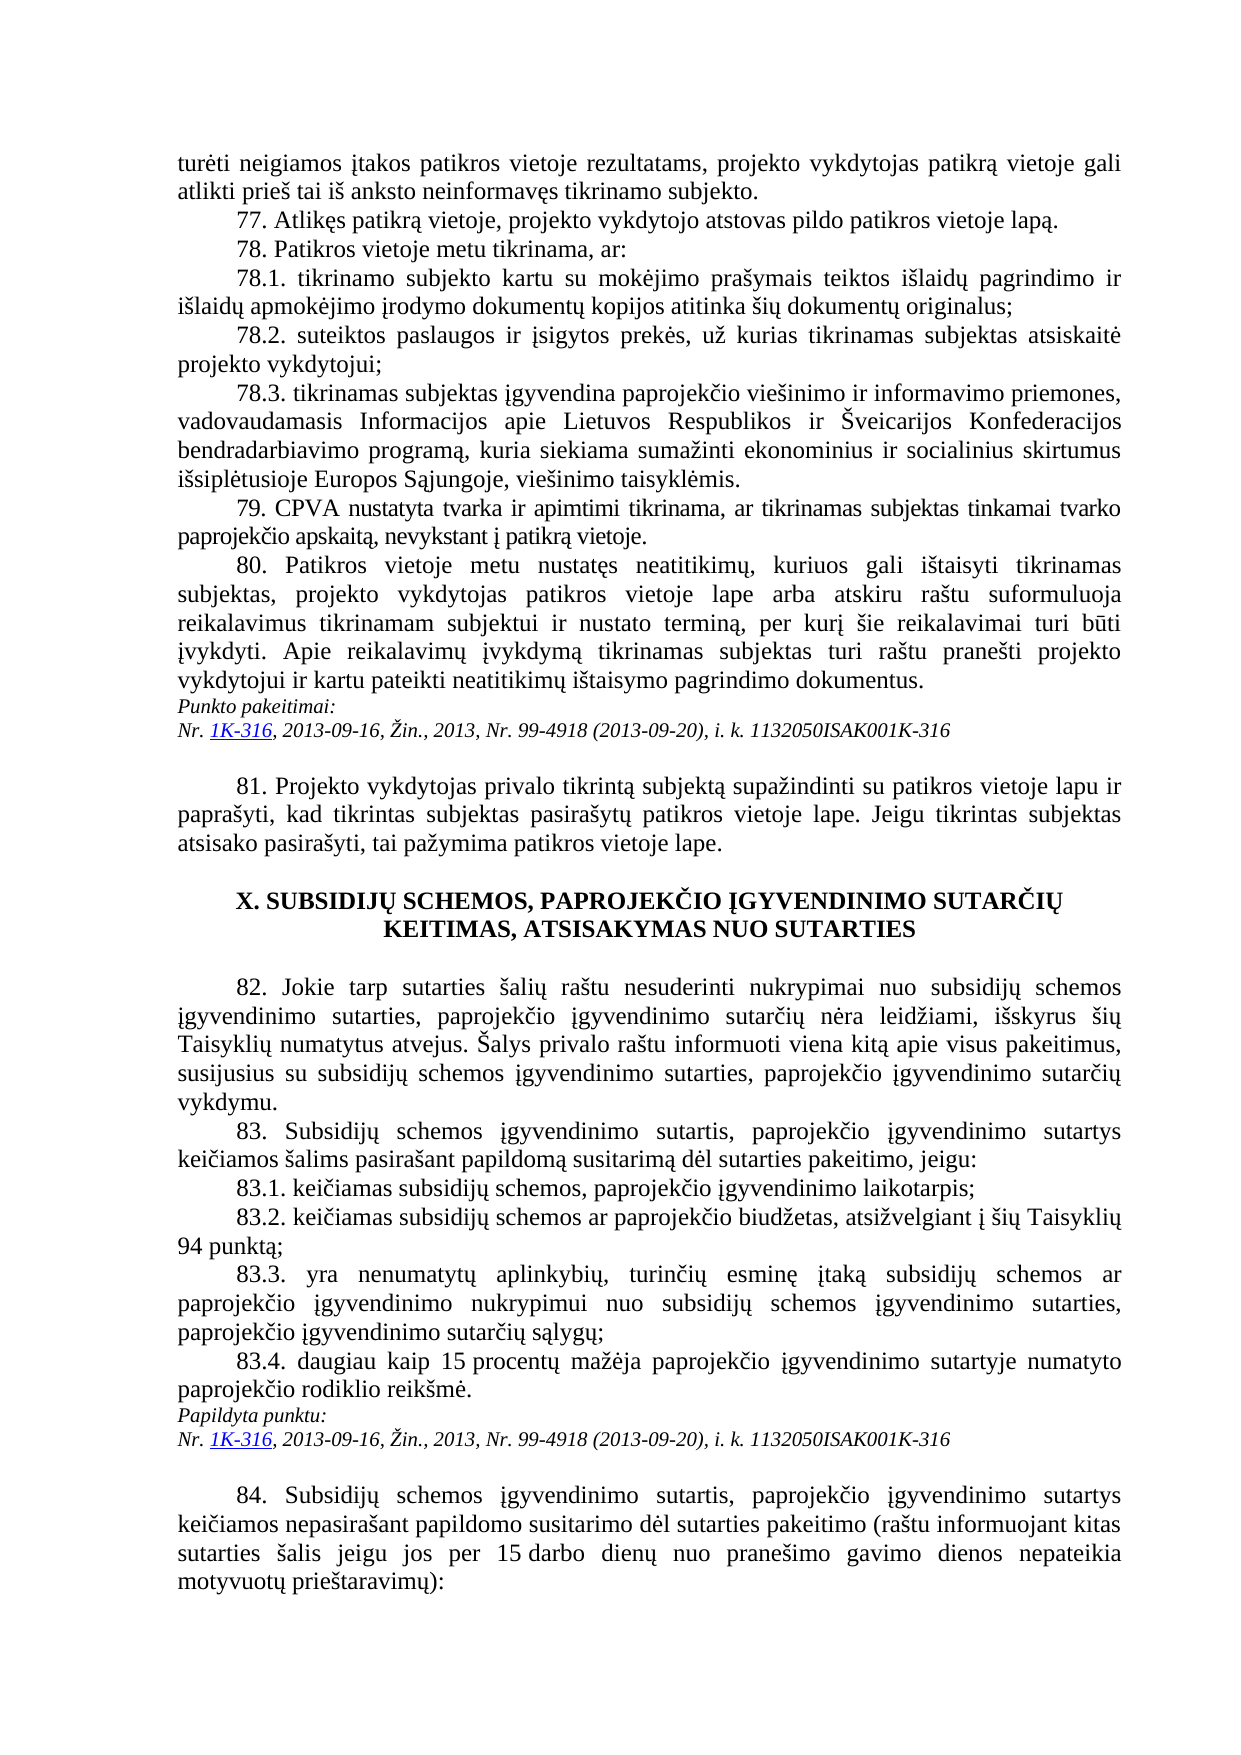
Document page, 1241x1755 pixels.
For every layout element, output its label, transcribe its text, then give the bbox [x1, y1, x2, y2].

text 83. Subsidijų schemos įgyvendinimo sutartis, paprojekčio įgyvendinimo sutartys keičiamos šalims pasirašant papildomą susitarimą dėl sutarties pakeitimo, jeigu: [177, 1116, 1122, 1173]
text 77. Atlikęs patikrą vietoje, projekto vykdytojo atstovas pildo patikros vietoje lapą. [177, 205, 1122, 234]
text Nr. 1K-316, 2013-09-16, Žin., 2013, Nr. 99-4918 (2013-09-20), i. k. 1132050ISAK001K-316 [177, 718, 1122, 742]
text 78. Patikros vietoje metu tikrinama, ar: [177, 234, 1122, 263]
text Nr. 1K-316, 2013-09-16, Žin., 2013, Nr. 99-4918 (2013-09-20), i. k. 1132050ISAK001K-316 [177, 1427, 1122, 1451]
text 82. Jokie tarp sutarties šalių raštu nesuderinti nukrypimai nuo subsidijų schemos įgyvendinimo sutarties, paprojekčio įgyvendinimo sutarčių nėra leidžiami, išskyrus šių Taisyklių numatytus atvejus. Šalys privalo raštu informuoti viena kitą apie visus pakeitimus, susijusius su subsidijų schemos įgyvendinimo sutarties, paprojekčio įgyvendinimo sutarčių vykdymu. [177, 972, 1122, 1116]
text 78.3. tikrinamas subjektas įgyvendina paprojekčio viešinimo ir informavimo priemones, vadovaudamasis Informacijos apie Lietuvos Respublikos ir Šveicarijos Konfederacijos bendradarbiavimo programą, kuria siekiama sumažinti ekonominius ir socialinius skirtumus išsiplėtusioje Europos Sąjungoje, viešinimo taisyklėmis. [177, 378, 1122, 493]
text 81. Projekto vykdytojas privalo tikrintą subjektą supažindinti su patikros vietoje lapu ir paprašyti, kad tikrintas subjektas pasirašytų patikros vietoje lape. Jeigu tikrintas subjektas atsisako pasirašyti, tai pažymima patikros vietoje lape. [177, 771, 1122, 857]
text 83.3. yra nenumatytų aplinkybių, turinčių esminę įtaką subsidijų schemos ar paprojekčio įgyvendinimo nukrypimui nuo subsidijų schemos įgyvendinimo sutarties, paprojekčio įgyvendinimo sutarčių sąlygų; [177, 1259, 1122, 1346]
text 78.1. tikrinamo subjekto kartu su mokėjimo prašymais teiktos išlaidų pagrindimo ir išlaidų apmokėjimo įrodymo dokumentų kopijos atitinka šių dokumentų originalus; [177, 263, 1122, 320]
text turėti neigiamos įtakos patikros vietoje rezultatams, projekto vykdytojas patikrą vietoje gali atlikti prieš tai iš anksto neinformavęs tikrinamo subjekto. [177, 148, 1122, 205]
text 80. Patikros vietoje metu nustatęs neatitikimų, kuriuos gali ištaisyti tikrinamas subjektas, projekto vykdytojas patikros vietoje lape arba atskiru raštu suformuluoja reikalavimus tikrinamam subjektui ir nustato terminą, per kurį šie reikalavimai turi būti įvykdyti. Apie reikalavimų įvykdymą tikrinamas subjektas turi raštu pranešti projekto vykdytojui ir kartu pateikti neatitikimų ištaisymo pagrindimo dokumentus. [177, 550, 1122, 694]
text 84. Subsidijų schemos įgyvendinimo sutartis, paprojekčio įgyvendinimo sutartys keičiamos nepasirašant papildomo susitarimo dėl sutarties pakeitimo (raštu informuojant kitas sutarties šalis jeigu jos per 15 darbo dienų nuo pranešimo gavimo dienos nepateikia motyvuotų prieštaravimų): [177, 1480, 1122, 1595]
text X. SUBSIDIJŲ SCHEMOS, PAPROJEKČIO ĮGYVENDINIMO SUTARČIŲ KEITIMAS, ATSISAKYMAS NUO SUTARTIES [177, 886, 1122, 943]
text Papildyta punktu: [177, 1403, 1122, 1427]
text 79. CPVA nustatyta tvarka ir apimtimi tikrinama, ar tikrinamas subjektas tinkamai tvarko paprojekčio apskaitą, nevykstant į patikrą vietoje. [177, 493, 1122, 550]
text 83.4. daugiau kaip 15 procentų mažėja paprojekčio įgyvendinimo sutartyje numatyto paprojekčio rodiklio reikšmė. [177, 1346, 1122, 1403]
text 83.2. keičiamas subsidijų schemos ar paprojekčio biudžetas, atsižvelgiant į šių Taisyklių 94 punktą; [177, 1202, 1122, 1259]
text Punkto pakeitimai: [177, 694, 1122, 718]
text 83.1. keičiamas subsidijų schemos, paprojekčio įgyvendinimo laikotarpis; [177, 1173, 1122, 1202]
text 78.2. suteiktos paslaugos ir įsigytos prekės, už kurias tikrinamas subjektas atsiskaitė projekto vykdytojui; [177, 320, 1122, 378]
